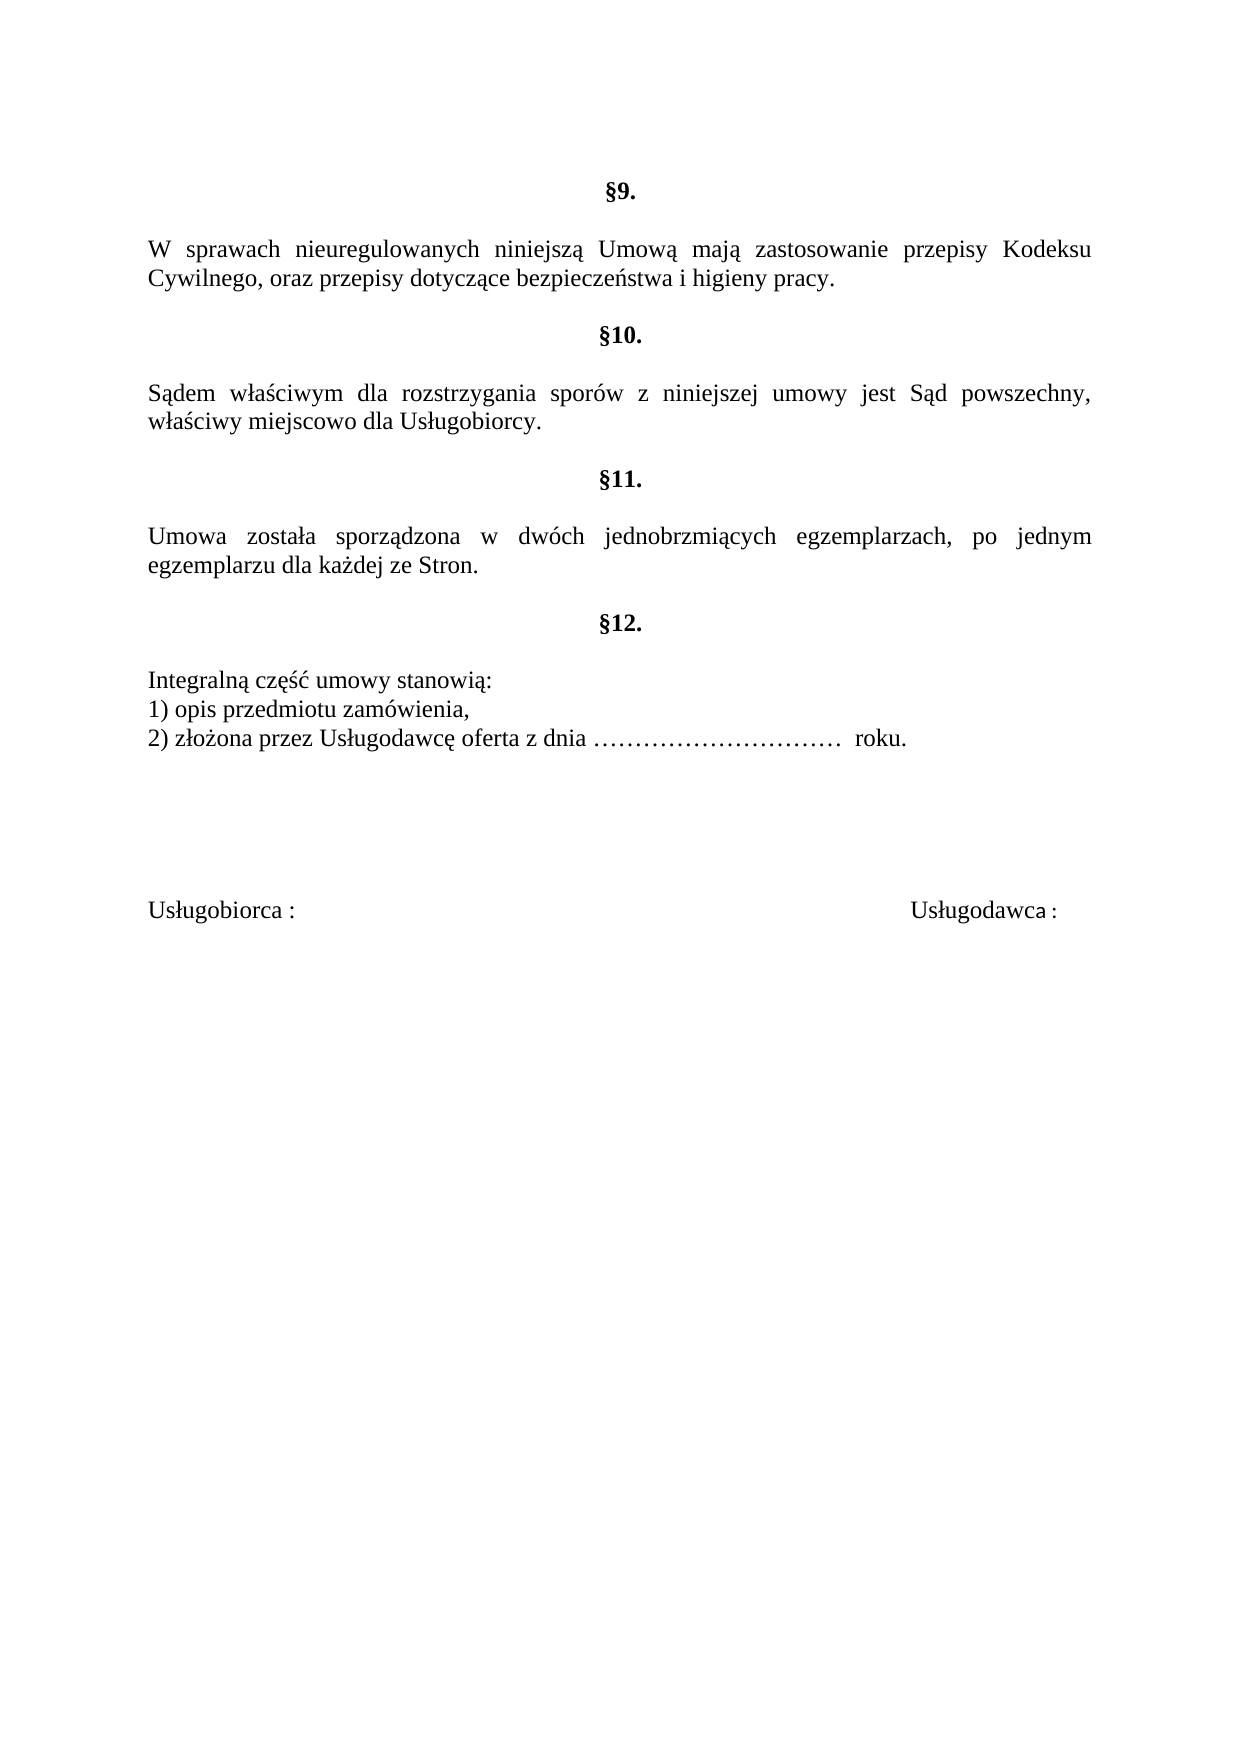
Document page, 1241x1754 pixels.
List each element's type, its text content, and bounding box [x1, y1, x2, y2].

text Integralną część umowy stanowią: [148, 665, 1093, 694]
text 2) złożona przez Usługodawcę oferta z dnia ………………………… roku. [148, 723, 1093, 751]
text §12. [148, 608, 1093, 636]
text Usługobiorca : Usługodawca : [148, 895, 1093, 924]
text 1) opis przedmiotu zamówienia, [148, 694, 1093, 723]
text Sądem właściwym dla rozstrzygania sporów z niniejszej umowy jest Sąd powszechny, właściwy miejscowo dla Usługobiorcy. [148, 378, 1093, 435]
text Umowa została sporządzona w dwóch jednobrzmiących egzemplarzach, po jednym egzemplarzu dla każdej ze Stron. [148, 521, 1093, 579]
text §11. [148, 464, 1093, 493]
text §10. [148, 320, 1093, 349]
text W sprawach nieuregulowanych niniejszą Umową mają zastosowanie przepisy Kodeksu Cywilnego, oraz przepisy dotyczące bezpieczeństwa i higieny pracy. [148, 234, 1093, 291]
text §9. [148, 176, 1093, 205]
